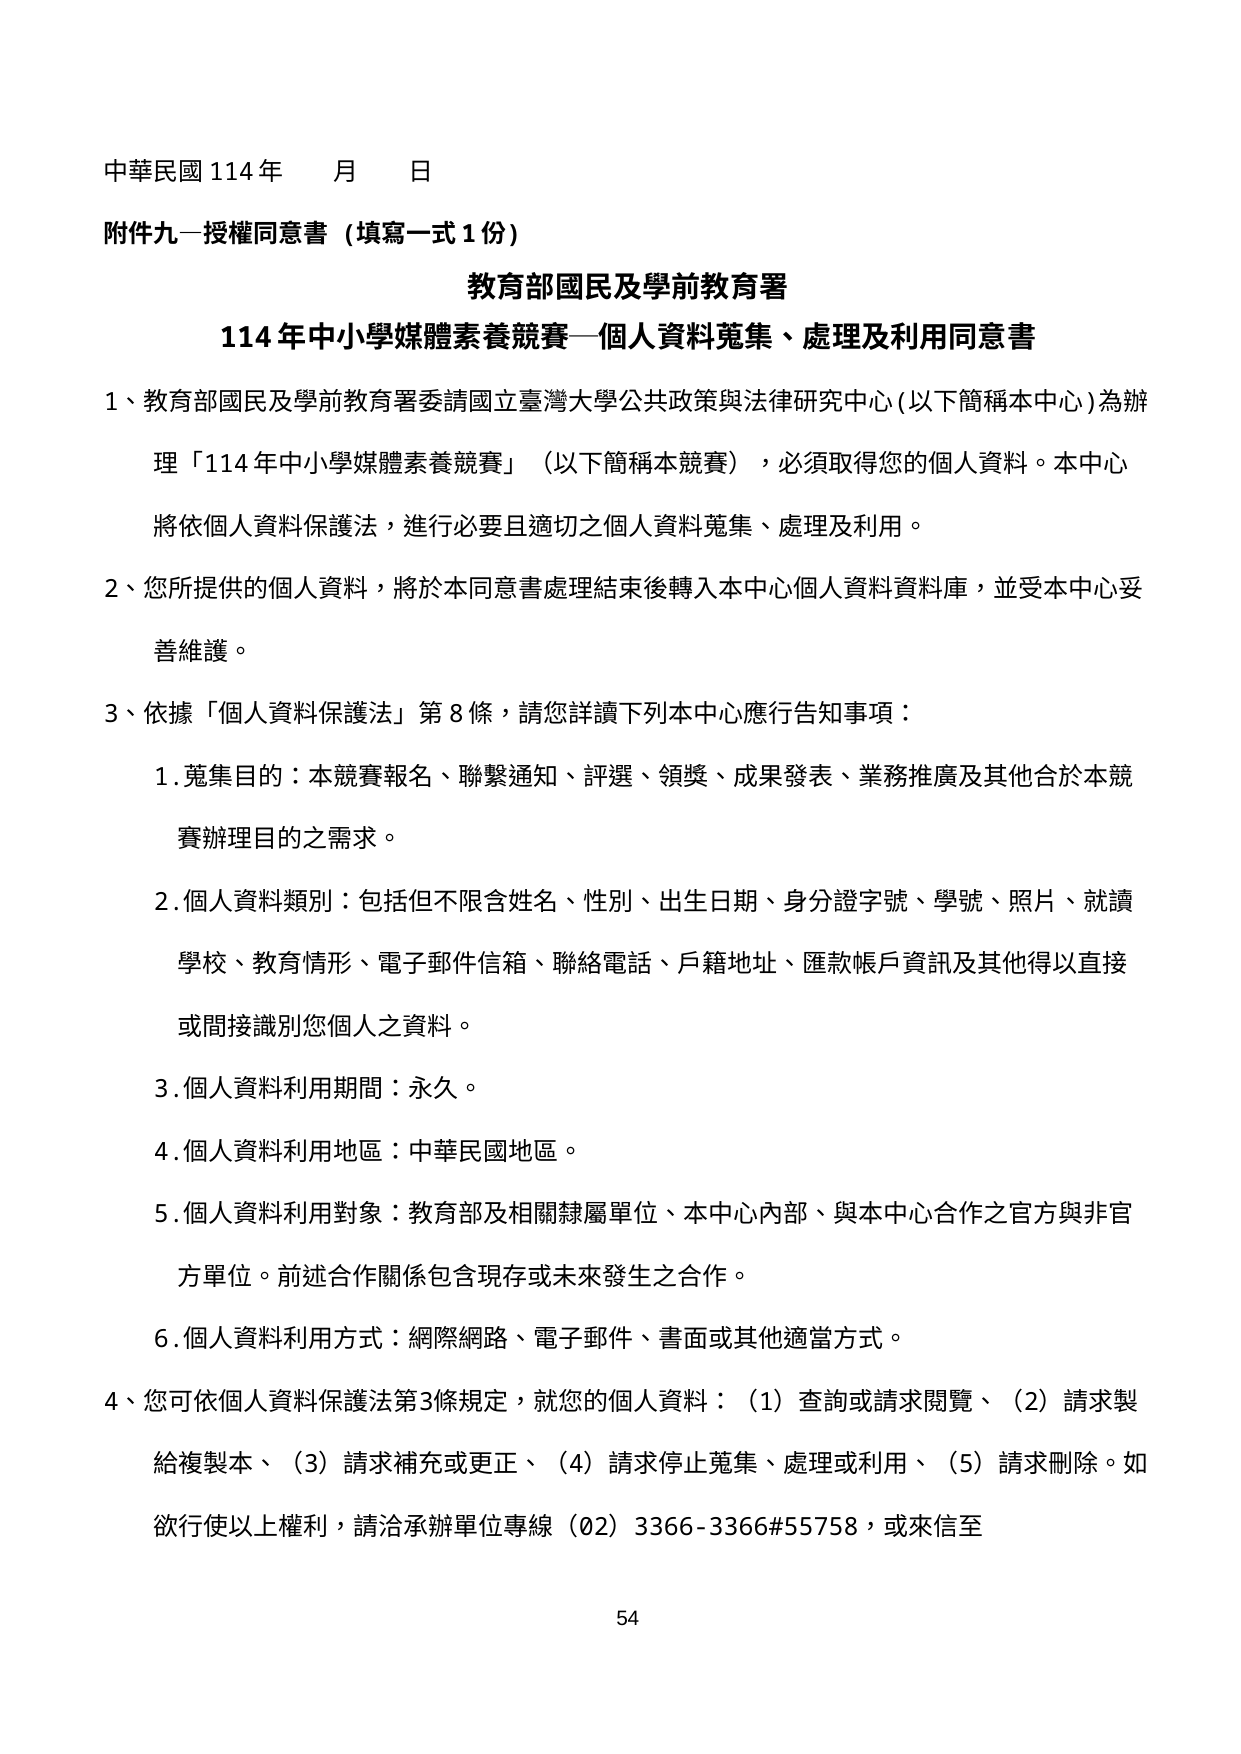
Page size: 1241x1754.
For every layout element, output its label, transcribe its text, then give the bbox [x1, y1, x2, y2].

list 個人資料利用地區：中華民國地區。 [153, 1108, 1152, 1170]
text 中華民國114年 月 日 [103, 140, 1152, 190]
list 個人資料利用期間：永久。 [153, 1045, 1152, 1108]
list 您所提供的個人資料，將於本同意書處理結束後轉入本中心個人資料資料庫，並受本中心妥善維護。 [103, 545, 1152, 670]
text 教育部國民及學前教育署 [103, 258, 1152, 308]
list 個人資料利用對象：教育部及相關隸屬單位、本中心內部、與本中心合作之官方與非官方單位。前述合作關係包含現存或未來發生之合作。 [153, 1170, 1152, 1295]
list 教育部國民及學前教育署委請國立臺灣大學公共政策與法律研究中心(以下簡稱本中心)為辦理「114年中小學媒體素養競賽」（以下簡稱本競賽），必須取得您的個人資料。本中心將依個人資料保護法，進行必要且適切之個人資料蒐集、處理及利用。 [103, 358, 1152, 545]
text 114年中小學媒體素養競賽─個人資料蒐集、處理及利用同意書 [103, 308, 1152, 358]
text 附件九—授權同意書 (填寫一式1份) [103, 190, 1152, 252]
list 您可依個人資料保護法第3條規定，就您的個人資料：（1）查詢或請求閱覽、（2）請求製給複製本、（3）請求補充或更正、（4）請求停止蒐集、處理或利用、（5）請求刪除。如欲行使以上權利，請洽承辦單位專線（02）3366-3366#55758，或來信至 [103, 1358, 1152, 1545]
list 個人資料類別：包括但不限含姓名、性別、出生日期、身分證字號、學號、照片、就讀學校、教育情形、電子郵件信箱、聯絡電話、戶籍地址、匯款帳戶資訊及其他得以直接或間接識別您個人之資料。 [154, 858, 1152, 1045]
list 蒐集目的：本競賽報名、聯繫通知、評選、領獎、成果發表、業務推廣及其他合於本競賽辦理目的之需求。 [154, 733, 1152, 858]
list 個人資料利用方式：網際網路、電子郵件、書面或其他適當方式。 [153, 1295, 1152, 1358]
list 依據「個人資料保護法」第8條，請您詳讀下列本中心應行告知事項： [103, 670, 1152, 733]
